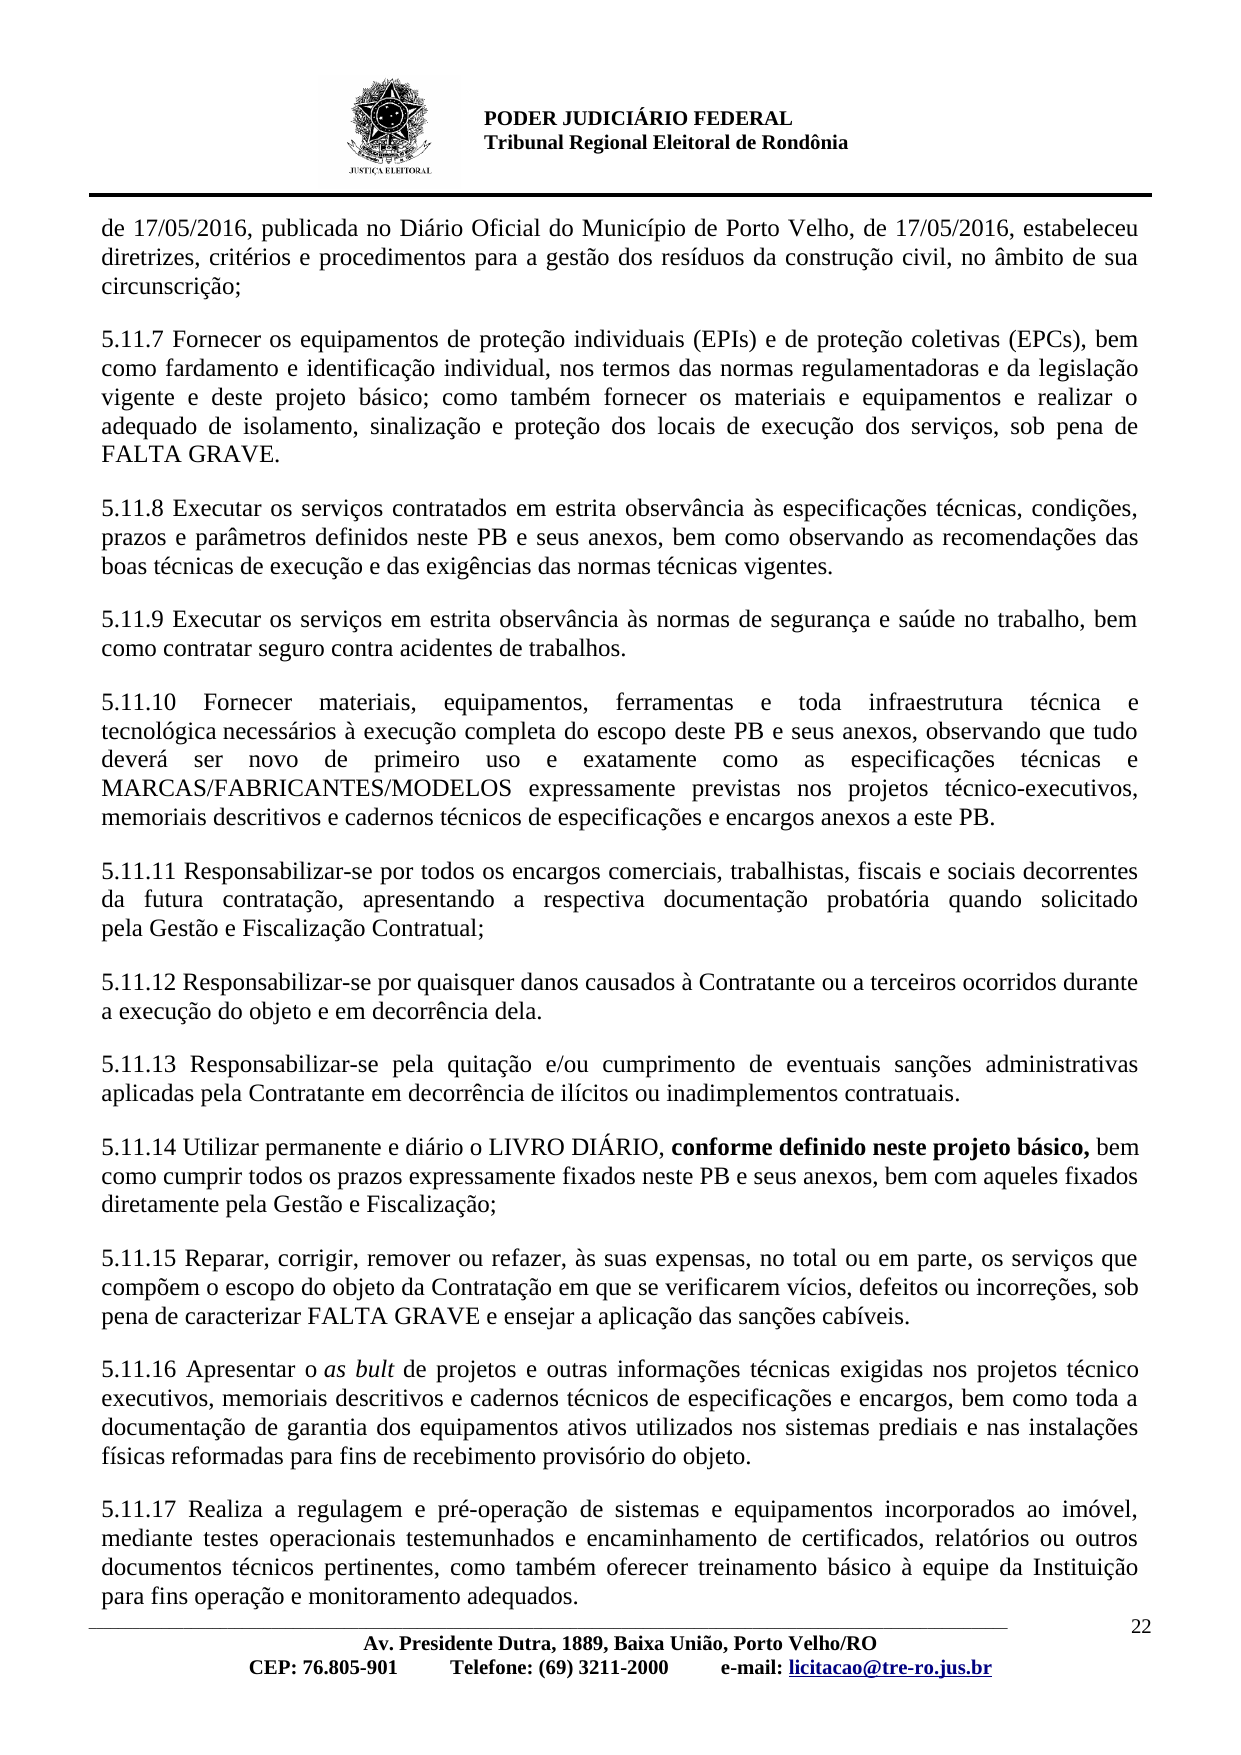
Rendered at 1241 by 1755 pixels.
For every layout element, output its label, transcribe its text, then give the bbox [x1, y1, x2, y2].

text 5.11.14 Utilizar permanente e diário o LIVRO DIÁRIO, conforme definido neste projeto básico, bem como cumprir todos os prazos expressamente fixados neste PB e seus anexos, bem com aqueles fixados diretamente pela Gestão e Fiscalização; [101, 1132, 1139, 1218]
text 5.11.10 Fornecer materiais, equipamentos, ferramentas e toda infraestrutura técnica e tecnológica necessários à execução completa do escopo deste PB e seus anexos, observando que tudo deverá ser novo de primeiro uso e exatamente como as especificações técnicas e MARCAS/FABRICANTES/MODELOS expressamente previstas nos projetos técnico-executivos, memoriais descritivos e cadernos técnicos de especificações e encargos anexos a este PB. [101, 687, 1139, 831]
text 5.11.16 Apresentar o as bult de projetos e outras informações técnicas exigidas nos projetos técnico executivos, memoriais descritivos e cadernos técnicos de especificações e encargos, bem como toda a documentação de garantia dos equipamentos ativos utilizados nos sistemas prediais e nas instalações físicas reformadas para fins de recebimento provisório do objeto. [101, 1354, 1139, 1469]
text 5.11.8 Executar os serviços contratados em estrita observância às especificações técnicas, condições, prazos e parâmetros definidos neste PB e seus anexos, bem como observando as recomendações das boas técnicas de execução e das exigências das normas técnicas vigentes. [101, 493, 1139, 579]
text 5.11.12 Responsabilizar-se por quaisquer danos causados à Contratante ou a terceiros ocorridos durante a execução do objeto e em decorrência dela. [101, 967, 1139, 1024]
text 5.11.7 Fornecer os equipamentos de proteção individuais (EPIs) e de proteção coletivas (EPCs), bem como fardamento e identificação individual, nos termos das normas regulamentadoras e da legislação vigente e deste projeto básico; como também fornecer os materiais e equipamentos e realizar o adequado de isolamento, sinalização e proteção dos locais de execução dos serviços, sob pena de FALTA GRAVE. [101, 324, 1139, 468]
text de 17/05/2016, publicada no Diário Oficial do Município de Porto Velho, de 17/05/2016, estabeleceu diretrizes, critérios e procedimentos para a gestão dos resíduos da construção civil, no âmbito de sua circunscrição; [101, 213, 1139, 299]
text 5.11.13 Responsabilizar-se pela quitação e/ou cumprimento de eventuais sanções administrativas aplicadas pela Contratante em decorrência de ilícitos ou inadimplementos contratuais. [101, 1049, 1139, 1107]
text 5.11.9 Executar os serviços em estrita observância às normas de segurança e saúde no trabalho, bem como contratar seguro contra acidentes de trabalhos. [101, 604, 1139, 662]
text 5.11.15 Reparar, corrigir, remover ou refazer, às suas expensas, no total ou em parte, os serviços que compõem o escopo do objeto da Contratação em que se verificarem vícios, defeitos ou incorreções, sob pena de caracterizar FALTA GRAVE e ensejar a aplicação das sanções cabíveis. [101, 1243, 1139, 1329]
text 5.11.17 Realiza a regulagem e pré-operação de sistemas e equipamentos incorporados ao imóvel, mediante testes operacionais testemunhados e encaminhamento de certificados, relatórios ou outros documentos técnicos pertinentes, como também oferecer treinamento básico à equipe da Instituição para fins operação e monitoramento adequados. [101, 1494, 1139, 1609]
text 5.11.11 Responsabilizar-se por todos os encargos comerciais, trabalhistas, fiscais e sociais decorrentes da futura contratação, apresentando a respectiva documentação probatória quando solicitado pela Gestão e Fiscalização Contratual; [101, 856, 1139, 942]
